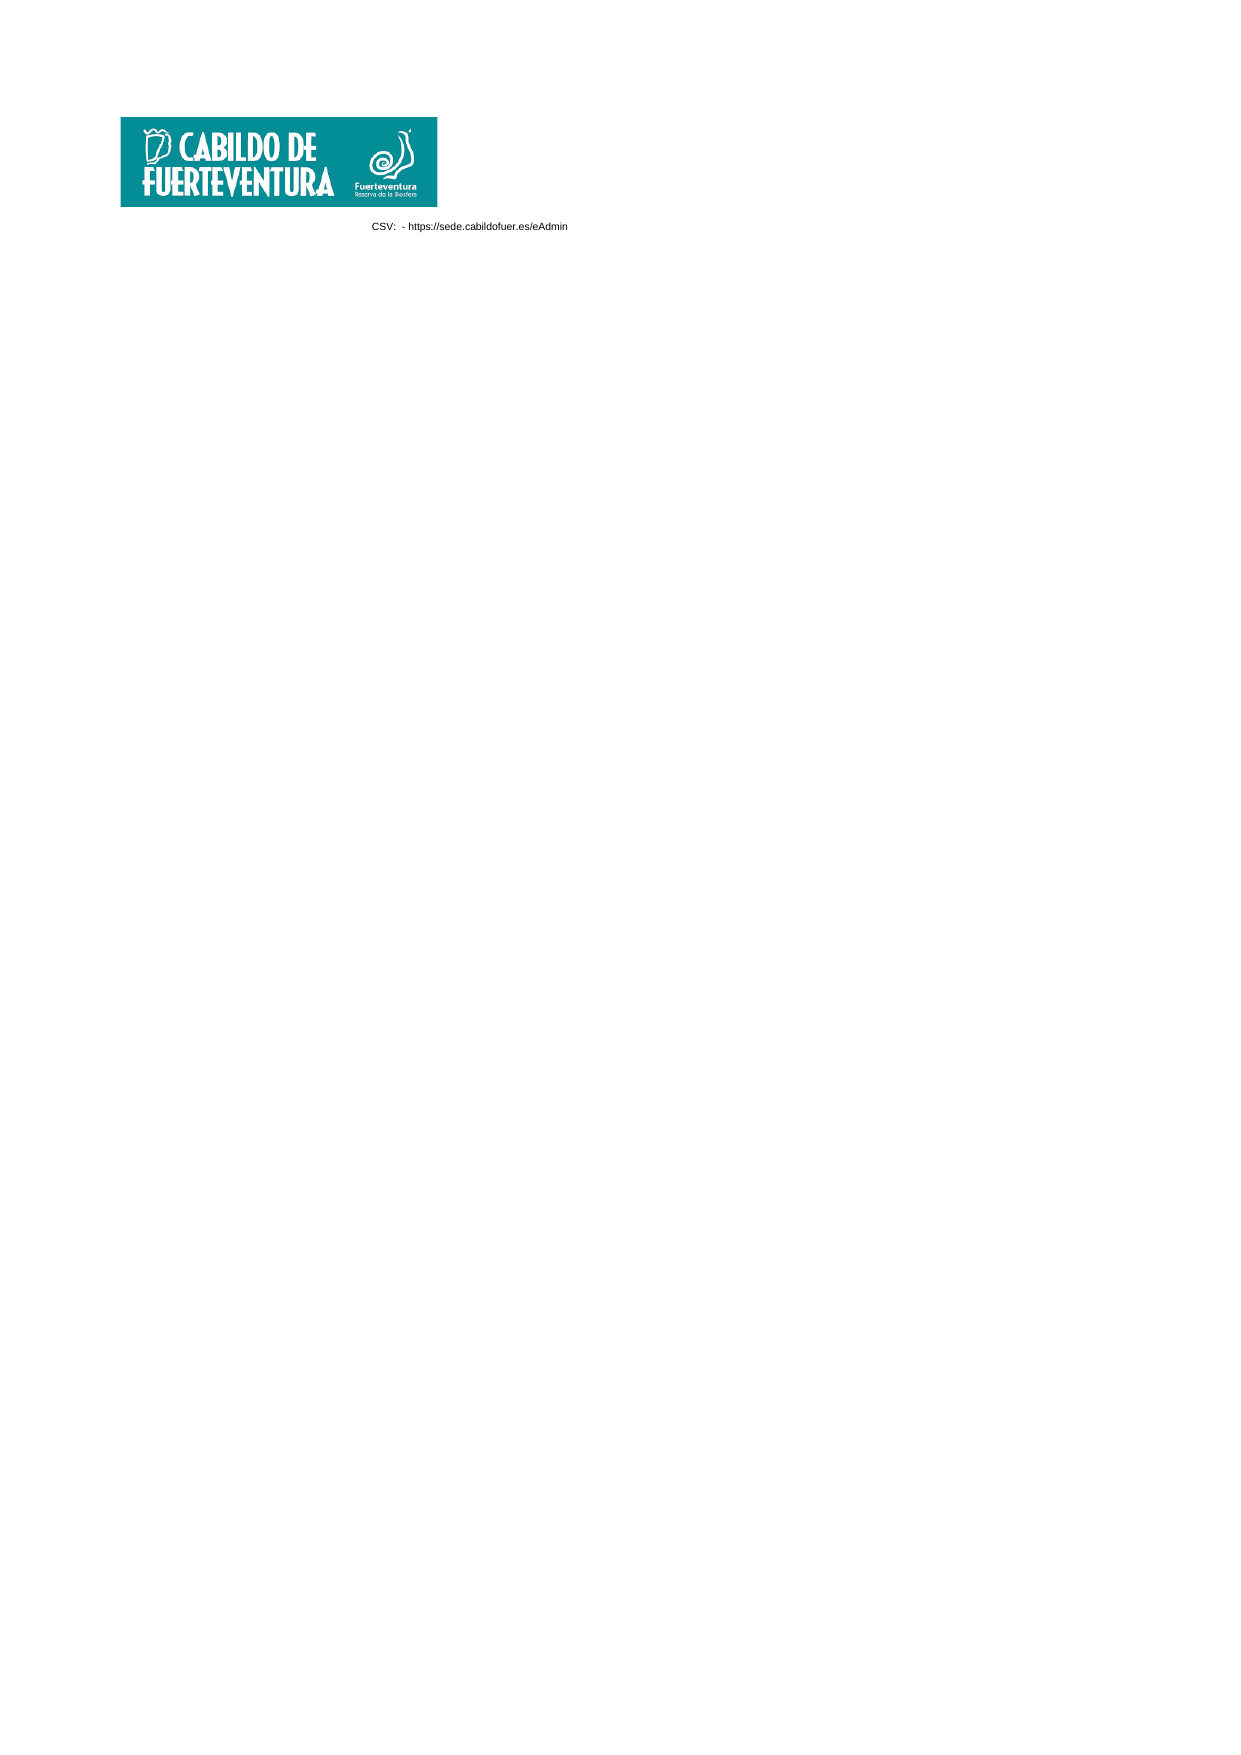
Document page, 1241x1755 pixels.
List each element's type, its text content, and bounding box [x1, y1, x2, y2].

text CSV: - https://sede.cabildofuer.es/eAdmin [372, 221, 1241, 233]
picture [120, 117, 438, 207]
